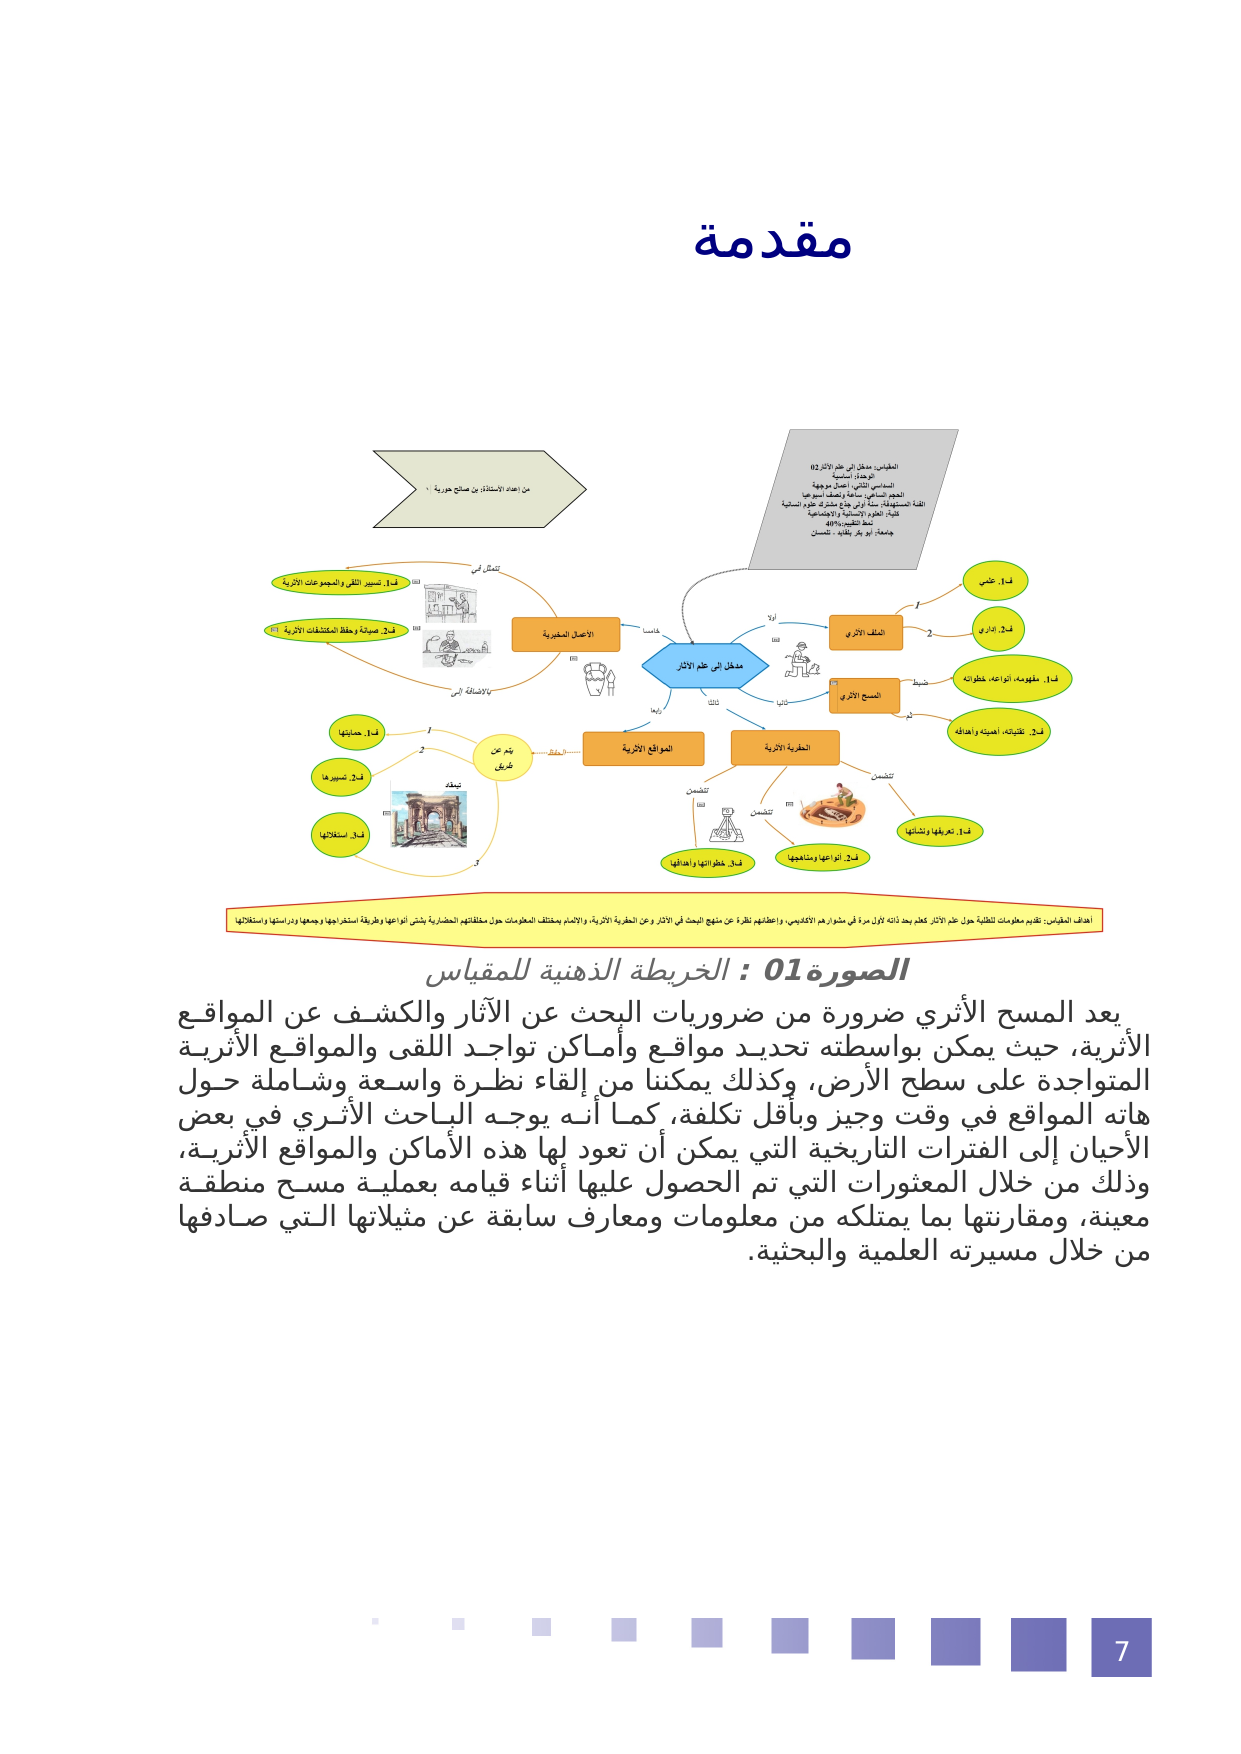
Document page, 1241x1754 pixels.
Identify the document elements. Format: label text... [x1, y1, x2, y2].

text يعد المسح الأثري ضرورة من ضروريات البحث عن الآثار والكشف عن المواقع الأثرية، حيث يمكن بواسطته تحديد مواقع وأماكن تواجد اللقى والمواقع الأثرية المتواجدة على سطح الأرض، وكذلك يمكننا من إلقاء نظرة واسعة وشاملة حول هاته المواقع في وقت وجيز وبأقل تكلفة، كما أنه يوجه الباحث الأثري في بعض الأحيان إلى الفترات التاريخية التي يمكن أن تعود لها هذه الأماكن والمواقع الأثرية، وذلك من خلال المعثورات التي تم الحصول عليها أثناء قيامه بعملية مسح منطقة معينة، ومقارنتها بما يمتلكه من معلومات ومعارف سابقة عن مثيلاتها التي صادفها من خلال مسيرته العلمية والبحثية. [177, 995, 1152, 1267]
picture [221, 425, 1108, 953]
picture [177, 1618, 1152, 1677]
title الصورة01 : الخريطة الذهنية للمقياس [177, 953, 1152, 987]
title مقدمة [213, 199, 856, 272]
